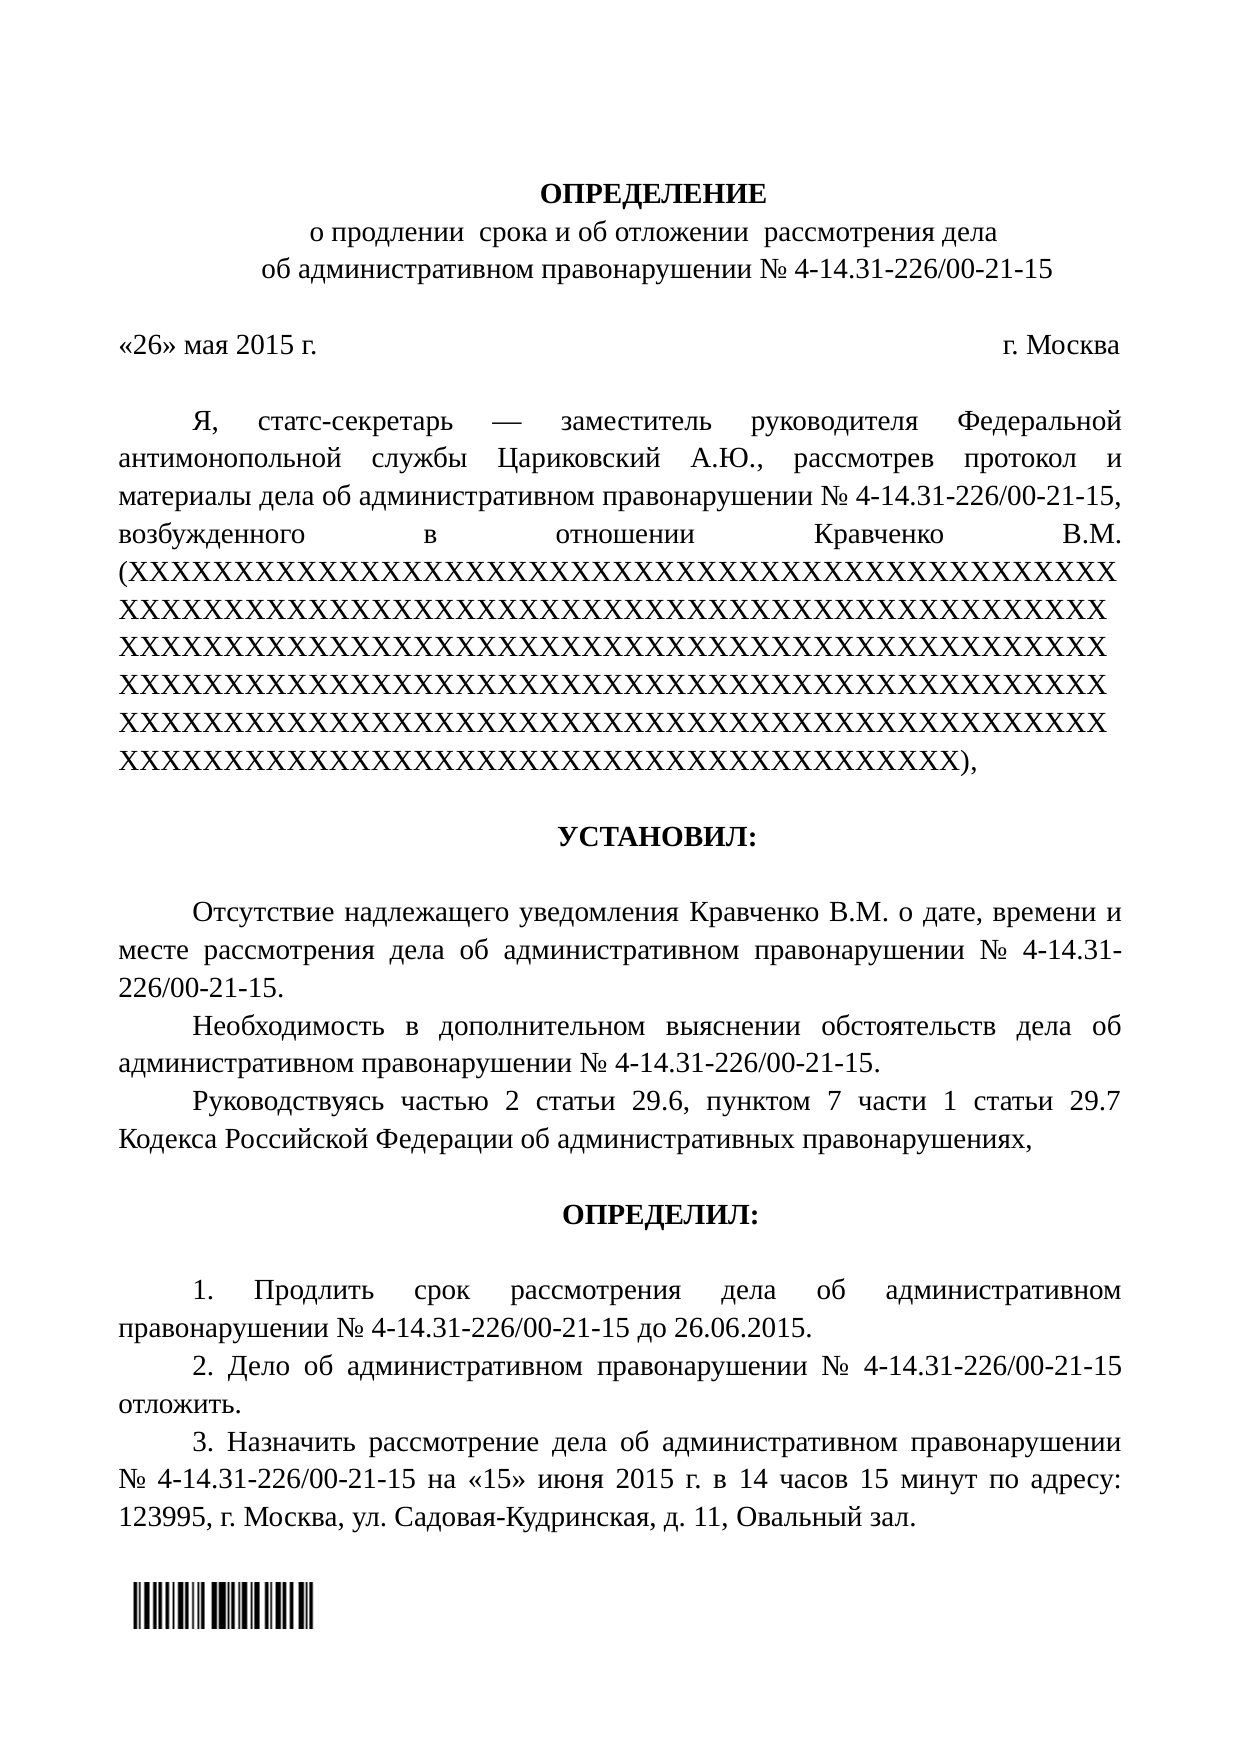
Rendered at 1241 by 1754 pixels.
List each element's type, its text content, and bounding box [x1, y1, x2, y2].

text «26» мая 2015 г. г. Москва [118, 323, 1122, 361]
text ОПРЕДЕЛИЛ: [118, 1192, 1122, 1230]
text о продлении срока и об отложении рассмотрения дела [118, 209, 1122, 247]
text ОПРЕДЕЛЕНИЕ [118, 172, 1122, 209]
text Я, статс-секретарь — заместитель руководителя Федеральной антимонопольной службы Цариковский А.Ю., рассмотрев протокол и материалы дела об административном правонарушении № 4-14.31-226/00-21-15, возбужденного в отношении Кравченко В.М. (XXXXXXXXXXXXXXXXXXXXXXXXXXXXXXXXXXXXXXXXXXXXXXXXXXXXXXXXXXXXXXXXXXXXXXXXXXXXXXXXXXXXXXXXXXXXXXXXXXXXXXXXXXXXXXXXXXXXXXXXXXXXXXXXXXXXXXXXXXXXXXXXXXXXXXXXXXXXXXXXXXXXXXXXXXXXXXXXXXXXXXXXXXXXXXXXXXXXXXXXXXXXXXXXXXXXXXXXXXXXXXXXXXXXXXXXXXXXXXXXXXXXXXXXXXXXXXXXXXXXXXXXXXXXXXXXXXX), [118, 398, 1122, 777]
text 2. Дело об административном правонарушении № 4-14.31-226/00-21-15 отложить. [118, 1344, 1122, 1419]
text Необходимость в дополнительном выяснении обстоятельств дела об административном правонарушении № 4-14.31-226/00-21-15. [118, 1003, 1122, 1079]
picture [118, 1582, 331, 1629]
list 3. Назначить рассмотрение дела об административном правонарушении № 4-14.31-226/00-21-15 на «15» июня 2015 г. в 14 часов 15 минут по адресу: 123995, г. Москва, ул. Садовая-Кудринская, д. 11, Овальный зал. [118, 1419, 1122, 1533]
text об административном правонарушении № 4-14.31-226/00-21-15 [118, 247, 1122, 285]
text УСТАНОВИЛ: [118, 814, 1122, 852]
text Отсутствие надлежащего уведомления Кравченко В.М. о дате, времени и месте рассмотрения дела об административном правонарушении № 4-14.31-226/00-21-15. [118, 890, 1122, 1003]
text 1. Продлить срок рассмотрения дела об административном правонарушении № 4-14.31-226/00-21-15 до 26.06.2015. [118, 1268, 1122, 1344]
text Руководствуясь частью 2 статьи 29.6, пунктом 7 части 1 статьи 29.7 Кодекса Российской Федерации об административных правонарушениях, [118, 1079, 1122, 1155]
